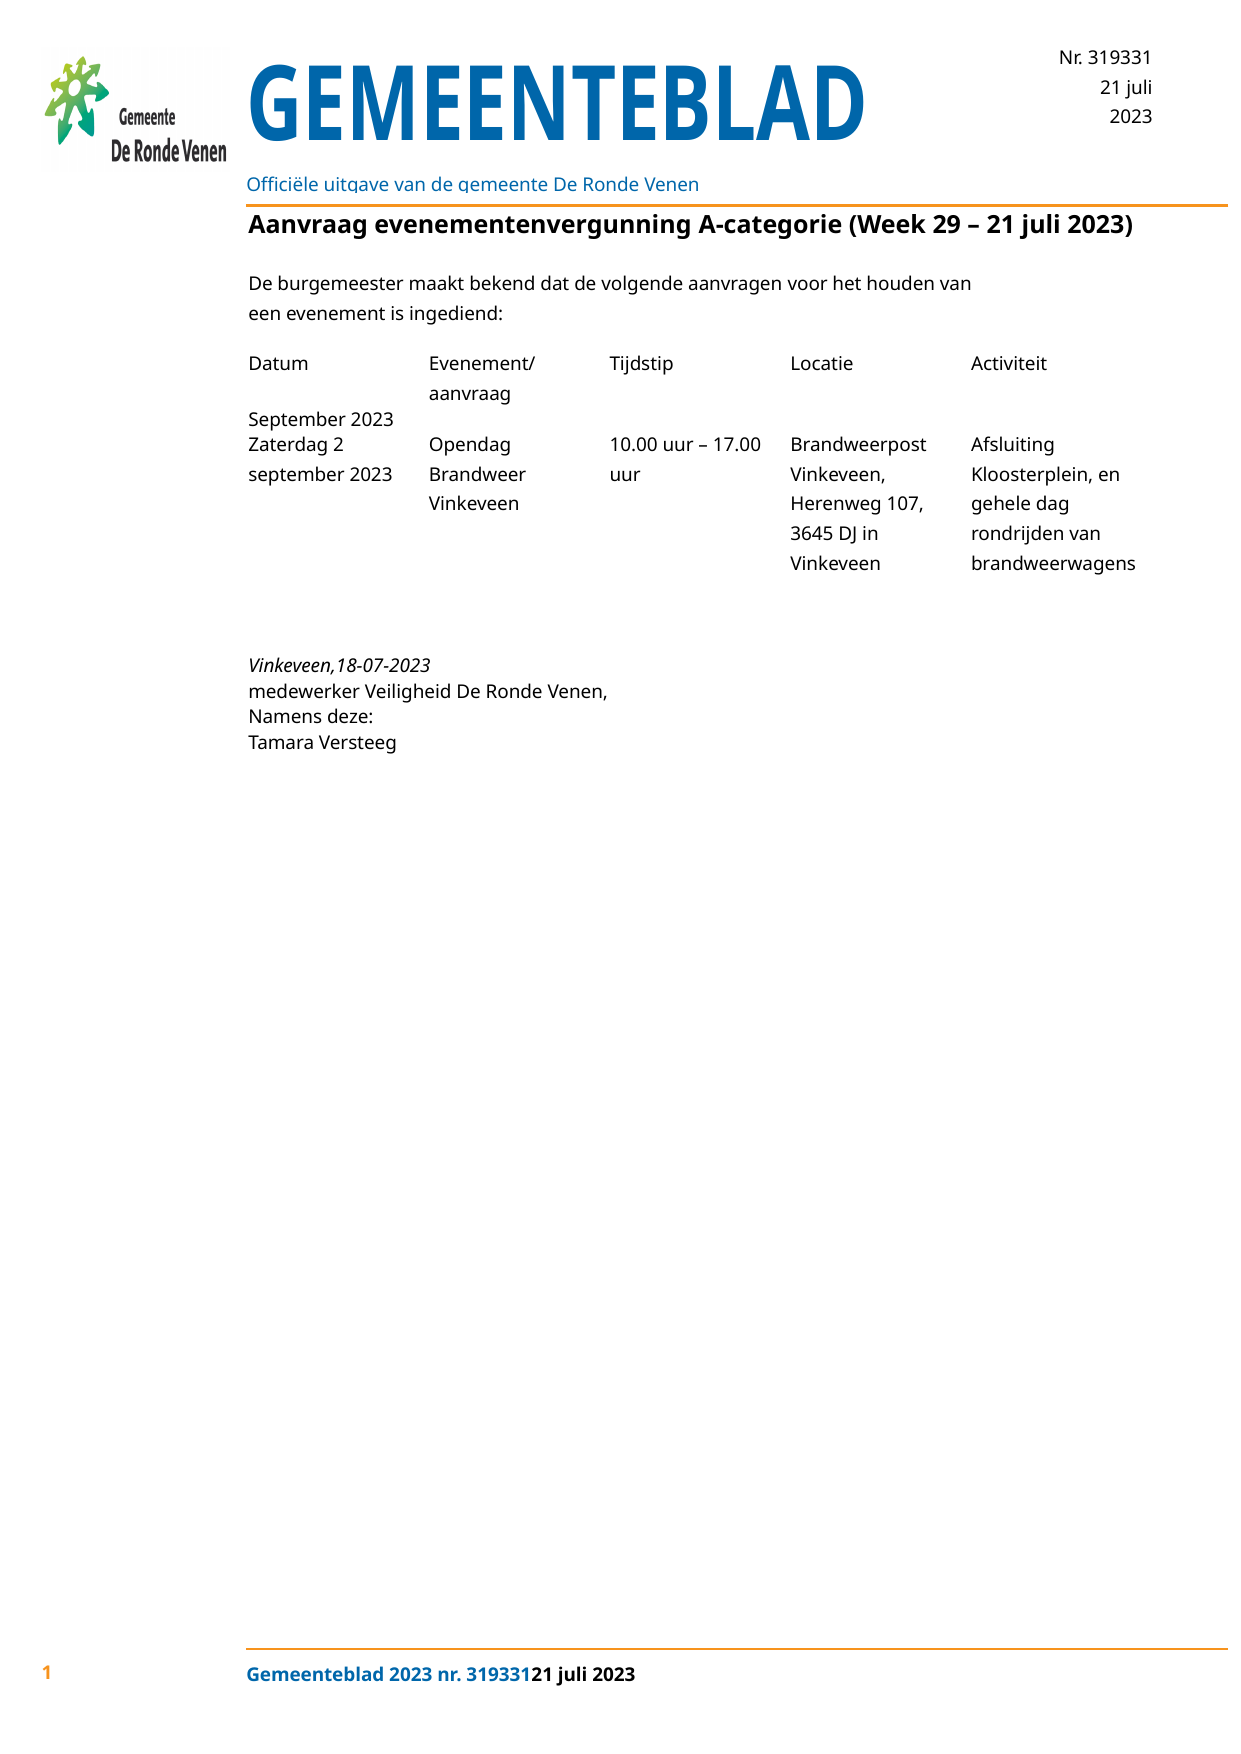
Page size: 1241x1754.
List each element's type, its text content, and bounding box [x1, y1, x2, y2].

table_header Activiteit [971, 350, 1152, 406]
table_cell [248, 576, 429, 601]
text medewerker Veiligheid De Ronde Venen, [248, 678, 1152, 704]
table_cell [429, 576, 609, 601]
table_header Evenement/aanvraag [429, 350, 609, 406]
table_cell September 2023 [248, 406, 429, 431]
text Aanvraag evenementenvergunning A-categorie (Week 29 – 21 juli 2023) [248, 207, 1152, 241]
table_cell 10.00 uur – 17.00 uur [609, 431, 790, 576]
table_cell Zaterdag 2 september 2023 [248, 431, 429, 576]
table_cell [609, 406, 790, 431]
text Tamara Versteeg [248, 729, 1152, 755]
table_cell [609, 576, 790, 601]
table_cell Opendag Brandweer Vinkeveen [429, 431, 609, 576]
text Namens deze: [248, 704, 1152, 729]
table_header Datum [248, 350, 429, 406]
picture [41, 47, 231, 172]
table_cell [429, 406, 609, 431]
table_cell [790, 576, 971, 601]
table_cell [971, 576, 1152, 601]
table_header Locatie [790, 350, 971, 406]
text De burgemeester maakt bekend dat de volgende aanvragen voor het houden van een evenement is ingediend: [248, 270, 1152, 326]
table_cell Afsluiting Kloosterplein, en gehele dag rondrijden van brandweerwagens [971, 431, 1152, 576]
text Vinkeveen,18-07-2023 [248, 652, 1152, 678]
table_header Tijdstip [609, 350, 790, 406]
table_cell [971, 406, 1152, 431]
table_cell [790, 406, 971, 431]
table_cell Brandweerpost Vinkeveen, Herenweg 107, 3645 DJ in Vinkeveen [790, 431, 971, 576]
